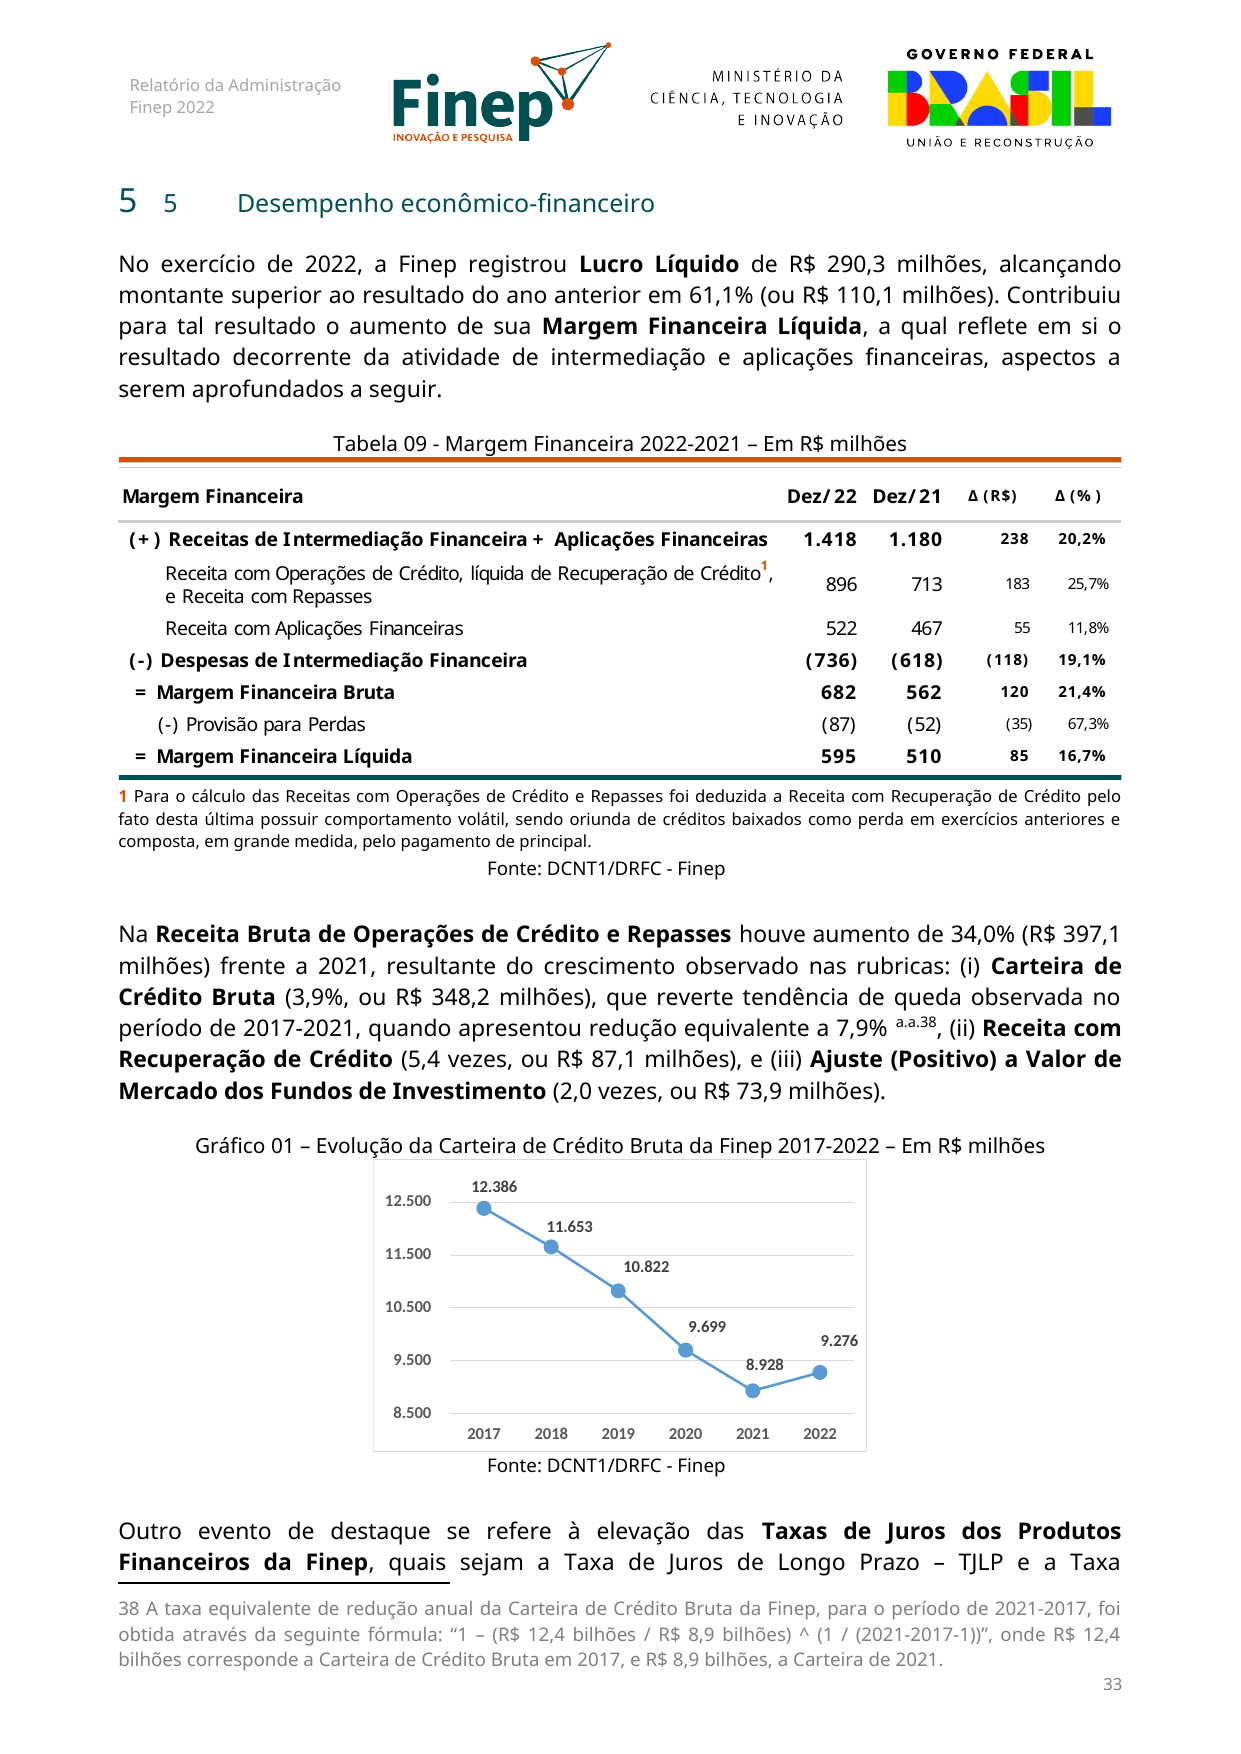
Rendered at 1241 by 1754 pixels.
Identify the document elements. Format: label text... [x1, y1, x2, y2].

text Fonte: DCNT1/DRFC - Finep [413, 1452, 1122, 1477]
subtitle 5 Desempenho econômico-financeiro [118, 177, 1122, 222]
text Na Receita Bruta de Operações de Crédito e Repasses houve aumento de 34,0% (R$ 397,1 milhões) frente a 2021, resultante do crescimento observado nas rubricas: (i) Carteira de Crédito Bruta (3,9%, ou R$ 348,2 milhões), que reverte tendência de queda observada no período de 2017-2021, quando apresentou redução equivalente a 7,9% a.a., (ii) Receita com Recuperação de Crédito (5,4 vezes, ou R$ 87,1 milhões), e (iii) Ajuste (Positivo) a Valor de Mercado dos Fundos de Investimento (2,0 vezes, ou R$ 73,9 milhões). [118, 918, 1122, 1106]
text 1 Para o cálculo das Receitas com Operações de Crédito e Repasses foi deduzida a Receita com Recuperação de Crédito pelo fato desta última possuir comportamento volátil, sendo oriunda de créditos baixados como perda em exercícios anteriores e composta, em grande medida, pelo pagamento de principal. [118, 784, 1122, 852]
text No exercício de 2022, a Finep registrou Lucro Líquido de R$ 290,3 milhões, alcançando montante superior ao resultado do ano anterior em 61,1% (ou R$ 110,1 milhões). Contribuiu para tal resultado o aumento de sua Margem Financeira Líquida, a qual reflete em si o resultado decorrente da atividade de intermediação e aplicações financeiras, aspectos a serem aprofundados a seguir. [118, 247, 1122, 404]
text A taxa equivalente de redução anual da Carteira de Crédito Bruta da Finep, para o período de 2021-2017, foi obtida através da seguinte fórmula: “1 – (R$ 12,4 bilhões / R$ 8,9 bilhões) ^ (1 / (2021-2017-1))”, onde R$ 12,4 bilhões corresponde a Carteira de Crédito Bruta em 2017, e R$ 8,9 bilhões, a Carteira de 2021. [118, 1596, 1122, 1672]
picture [393, 42, 1112, 149]
text Gráfico 01 – Evolução da Carteira de Crédito Bruta da Finep 2017-2022 – Em R$ milhões [118, 1131, 1122, 1159]
text Tabela 09 - Margem Financeira 2022-2021 – Em R$ milhões [118, 429, 1122, 457]
text Fonte: DCNT1/DRFC - Finep [413, 855, 1122, 881]
text Outro evento de destaque se refere à elevação das Taxas de Juros dos Produtos Financeiros da Finep, quais sejam a Taxa de Juros de Longo Prazo – TJLP e a Taxa [118, 1515, 1122, 1577]
